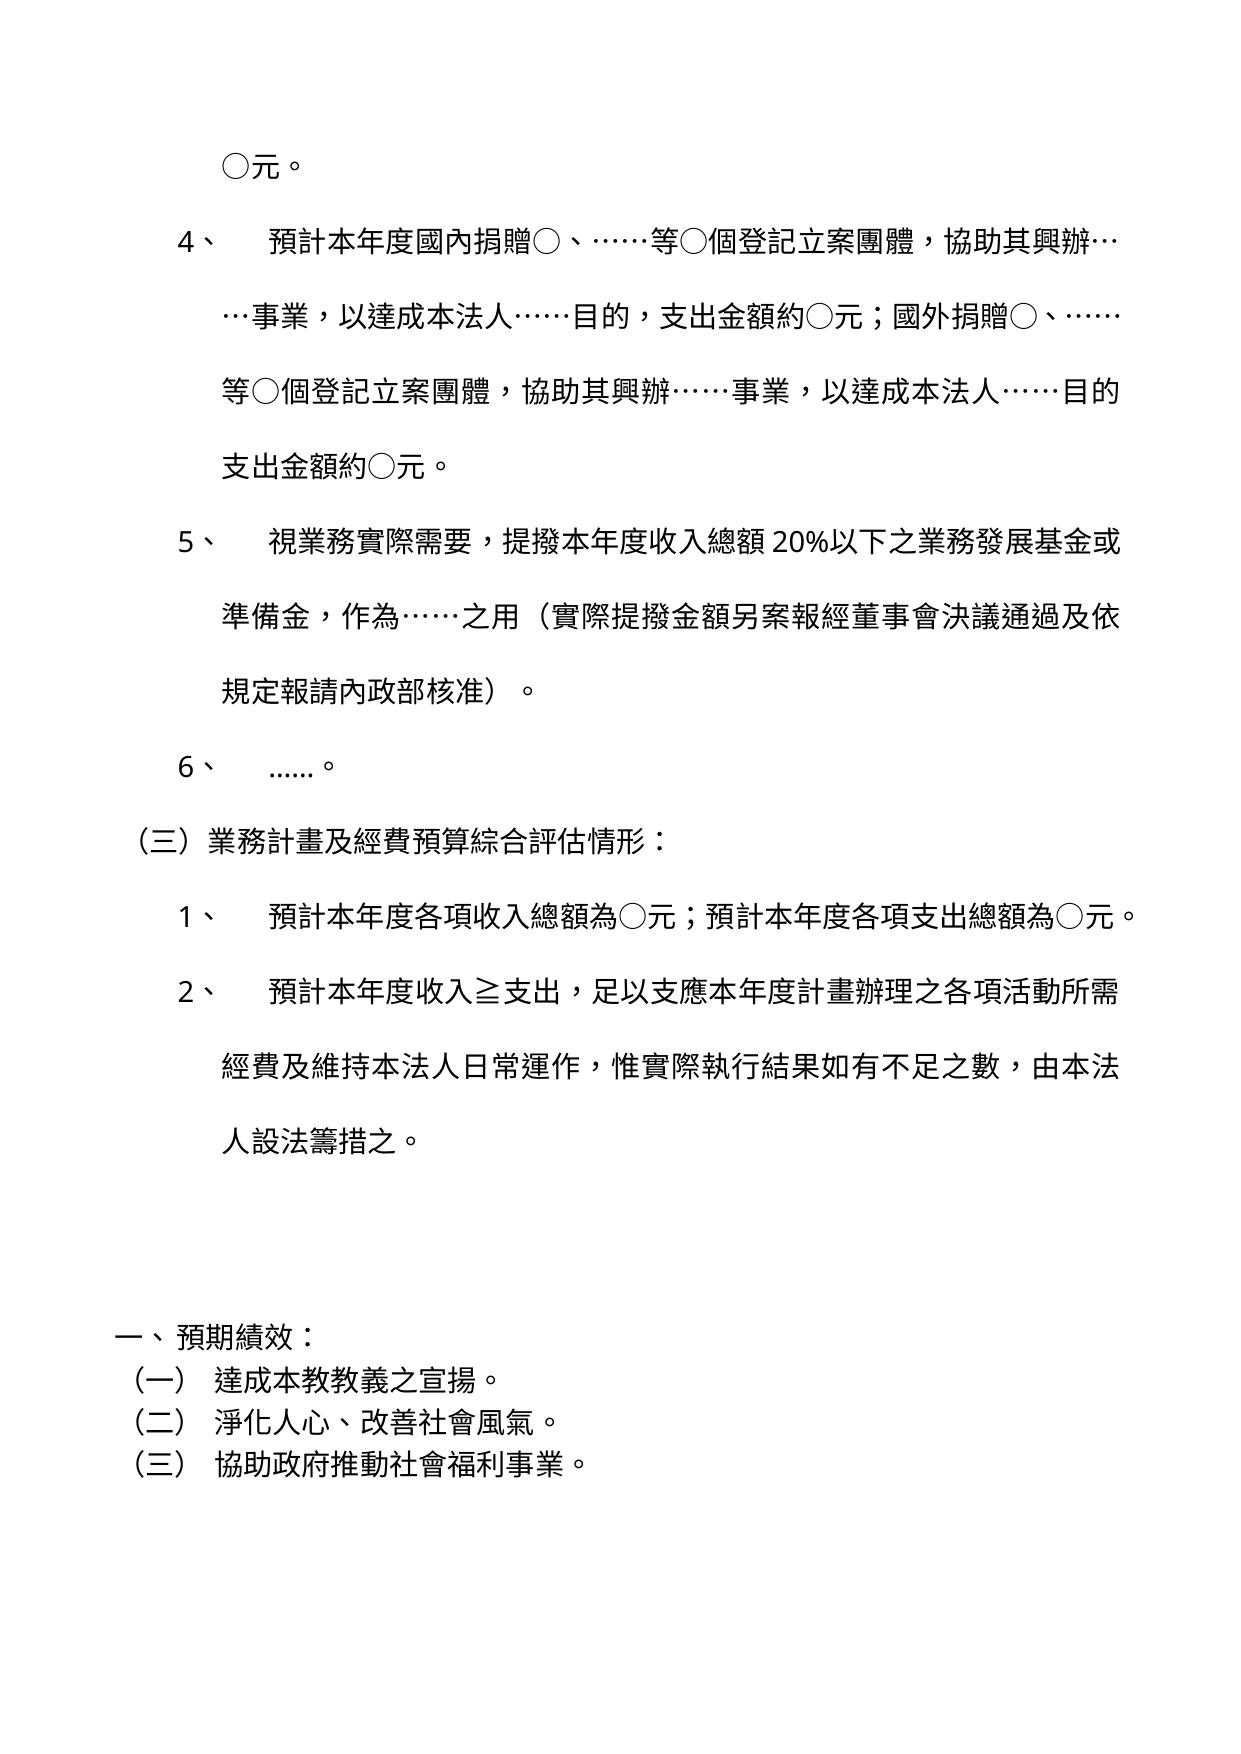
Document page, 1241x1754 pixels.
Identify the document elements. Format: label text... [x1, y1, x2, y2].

list 視業務實際需要，提撥本年度收入總額20%以下之業務發展基金或準備金，作為……之用（實際提撥金額另案報經董事會決議通過及依規定報請內政部核准）。 [177, 502, 1122, 727]
list 達成本教教義之宣揚。 [116, 1357, 629, 1400]
list 預計本年度編印或發行經典、義理宣教書刊○種○冊，支出金額約○元。 [177, 127, 1122, 202]
list 協助政府推動社會福利事業。 [116, 1442, 629, 1484]
list 預計本年度收入≧支出，足以支應本年度計畫辦理之各項活動所需經費及維持本法人日常運作，惟實際執行結果如有不足之數，由本法人設法籌措之。 [177, 952, 1122, 1177]
list 淨化人心、改善社會風氣。 [116, 1400, 629, 1442]
text （三）業務計畫及經費預算綜合評估情形： [118, 802, 1122, 877]
list 預期績效： [114, 1315, 629, 1357]
list 預計本年度國內捐贈○、……等○個登記立案團體，協助其興辦……事業，以達成本法人……目的，支出金額約○元；國外捐贈○、……等○個登記立案團體，協助其興辦……事業，以達成本法人……目的，支出金額約○元。 [177, 202, 1122, 502]
list ……。 [177, 727, 1122, 802]
list 預計本年度各項收入總額為○元；預計本年度各項支出總額為○元。 [177, 877, 1122, 952]
